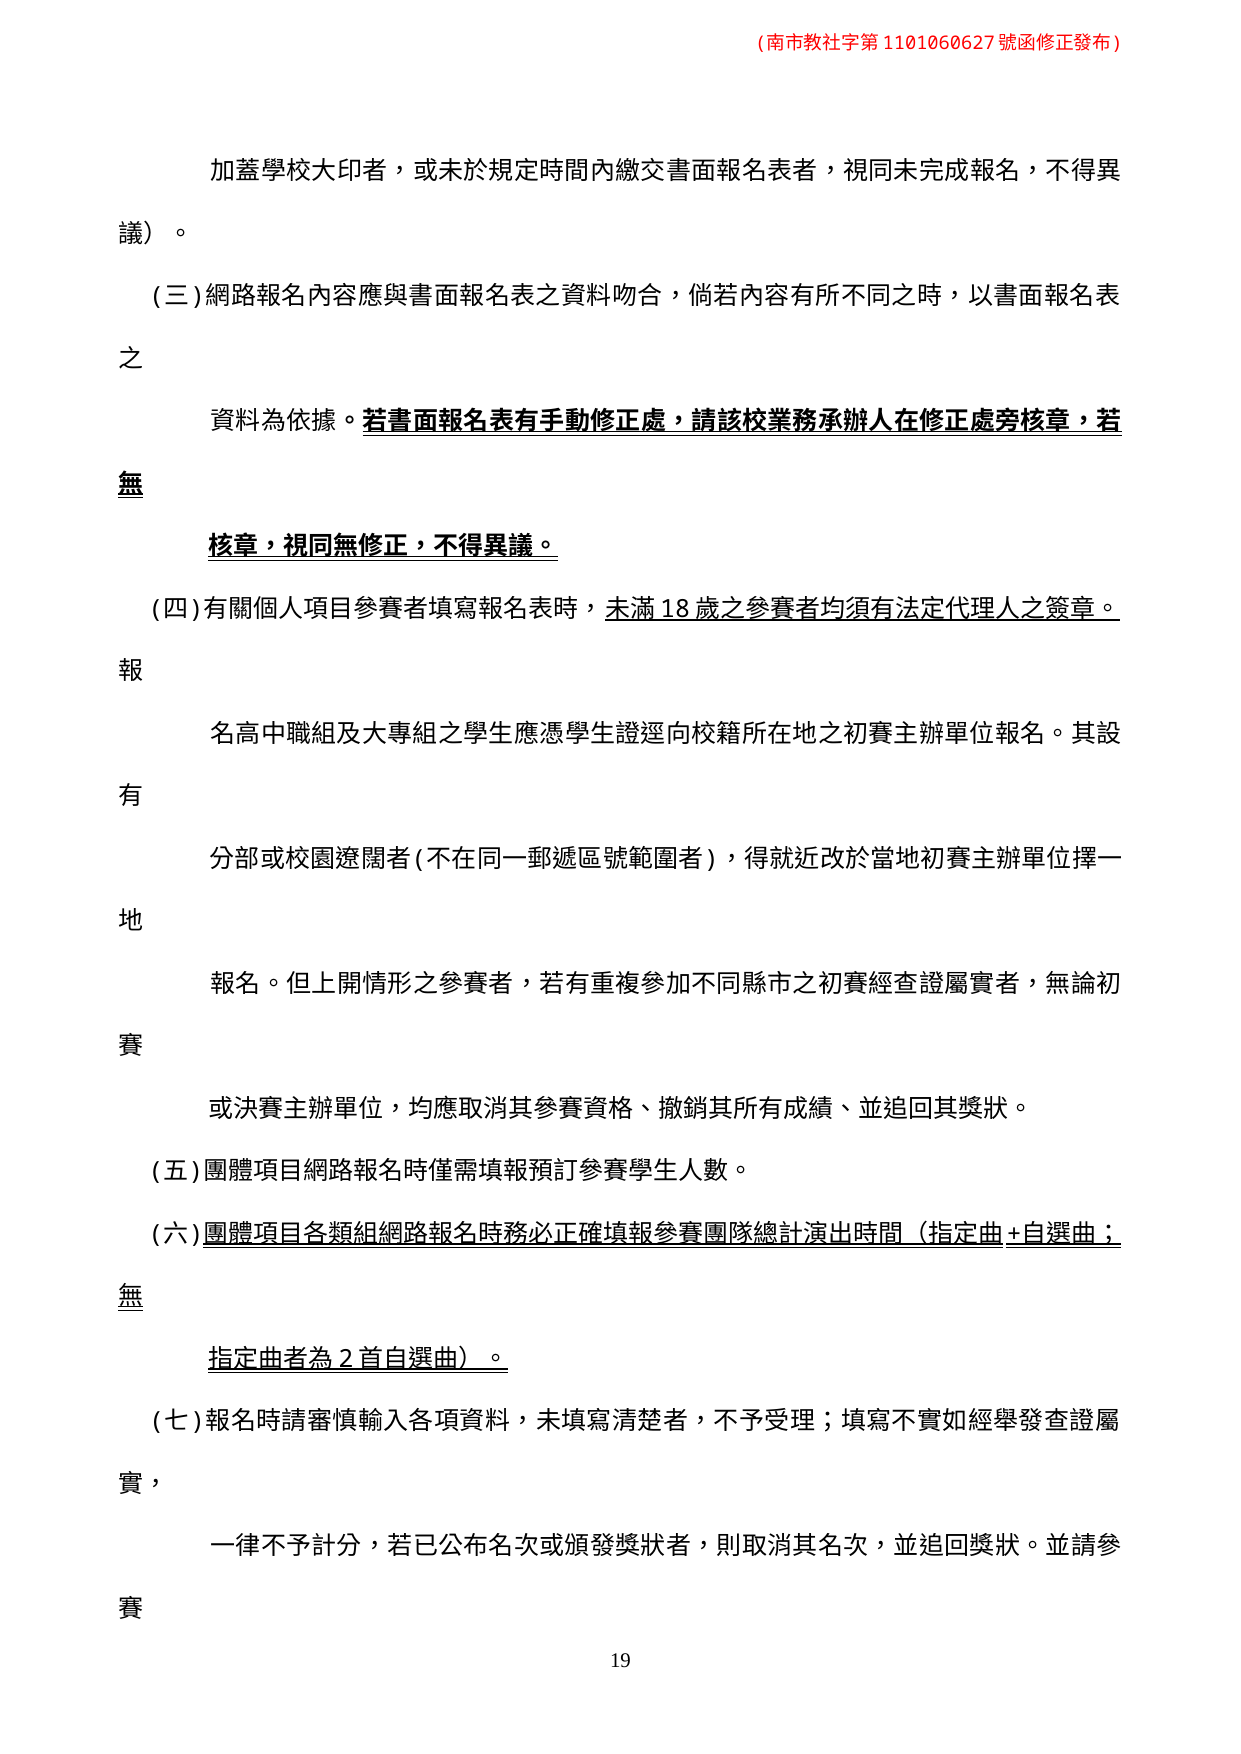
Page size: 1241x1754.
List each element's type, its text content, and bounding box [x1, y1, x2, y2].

text 或決賽主辦單位，均應取消其參賽資格、撤銷其所有成績、並追回其獎狀。 [118, 1064, 1122, 1127]
text 分部或校園遼闊者(不在同一郵遞區號範圍者)，得就近改於當地初賽主辦單位擇一地 [118, 814, 1122, 939]
text (三)網路報名內容應與書面報名表之資料吻合，倘若內容有所不同之時，以書面報名表之 [118, 252, 1122, 377]
text (五)團體項目網路報名時僅需填報預訂參賽學生人數。 [118, 1127, 1122, 1189]
text (六)團體項目各類組網路報名時務必正確填報參賽團隊總計演出時間（指定曲+自選曲；無 [118, 1189, 1122, 1314]
text (七)報名時請審慎輸入各項資料，未填寫清楚者，不予受理；填寫不實如經舉發查證屬實， [118, 1377, 1122, 1502]
text 核章，視同無修正，不得異議。 [118, 502, 1122, 564]
text 資料為依據。若書面報名表有手動修正處，請該校業務承辦人在修正處旁核章，若無 [118, 377, 1122, 502]
text 指定曲者為2首自選曲）。 [118, 1314, 1122, 1377]
text 加蓋學校大印者，或未於規定時間內繳交書面報名表者，視同未完成報名，不得異議）。 [118, 127, 1122, 252]
text 報名。但上開情形之參賽者，若有重複參加不同縣市之初賽經查證屬實者，無論初賽 [118, 939, 1122, 1064]
text (四)有關個人項目參賽者填寫報名表時，未滿18歲之參賽者均須有法定代理人之簽章。報 [118, 564, 1122, 689]
text 名高中職組及大專組之學生應憑學生證逕向校籍所在地之初賽主辦單位報名。其設有 [118, 689, 1122, 814]
text 一律不予計分，若已公布名次或頒發獎狀者，則取消其名次，並追回獎狀。並請參賽 [118, 1502, 1122, 1627]
